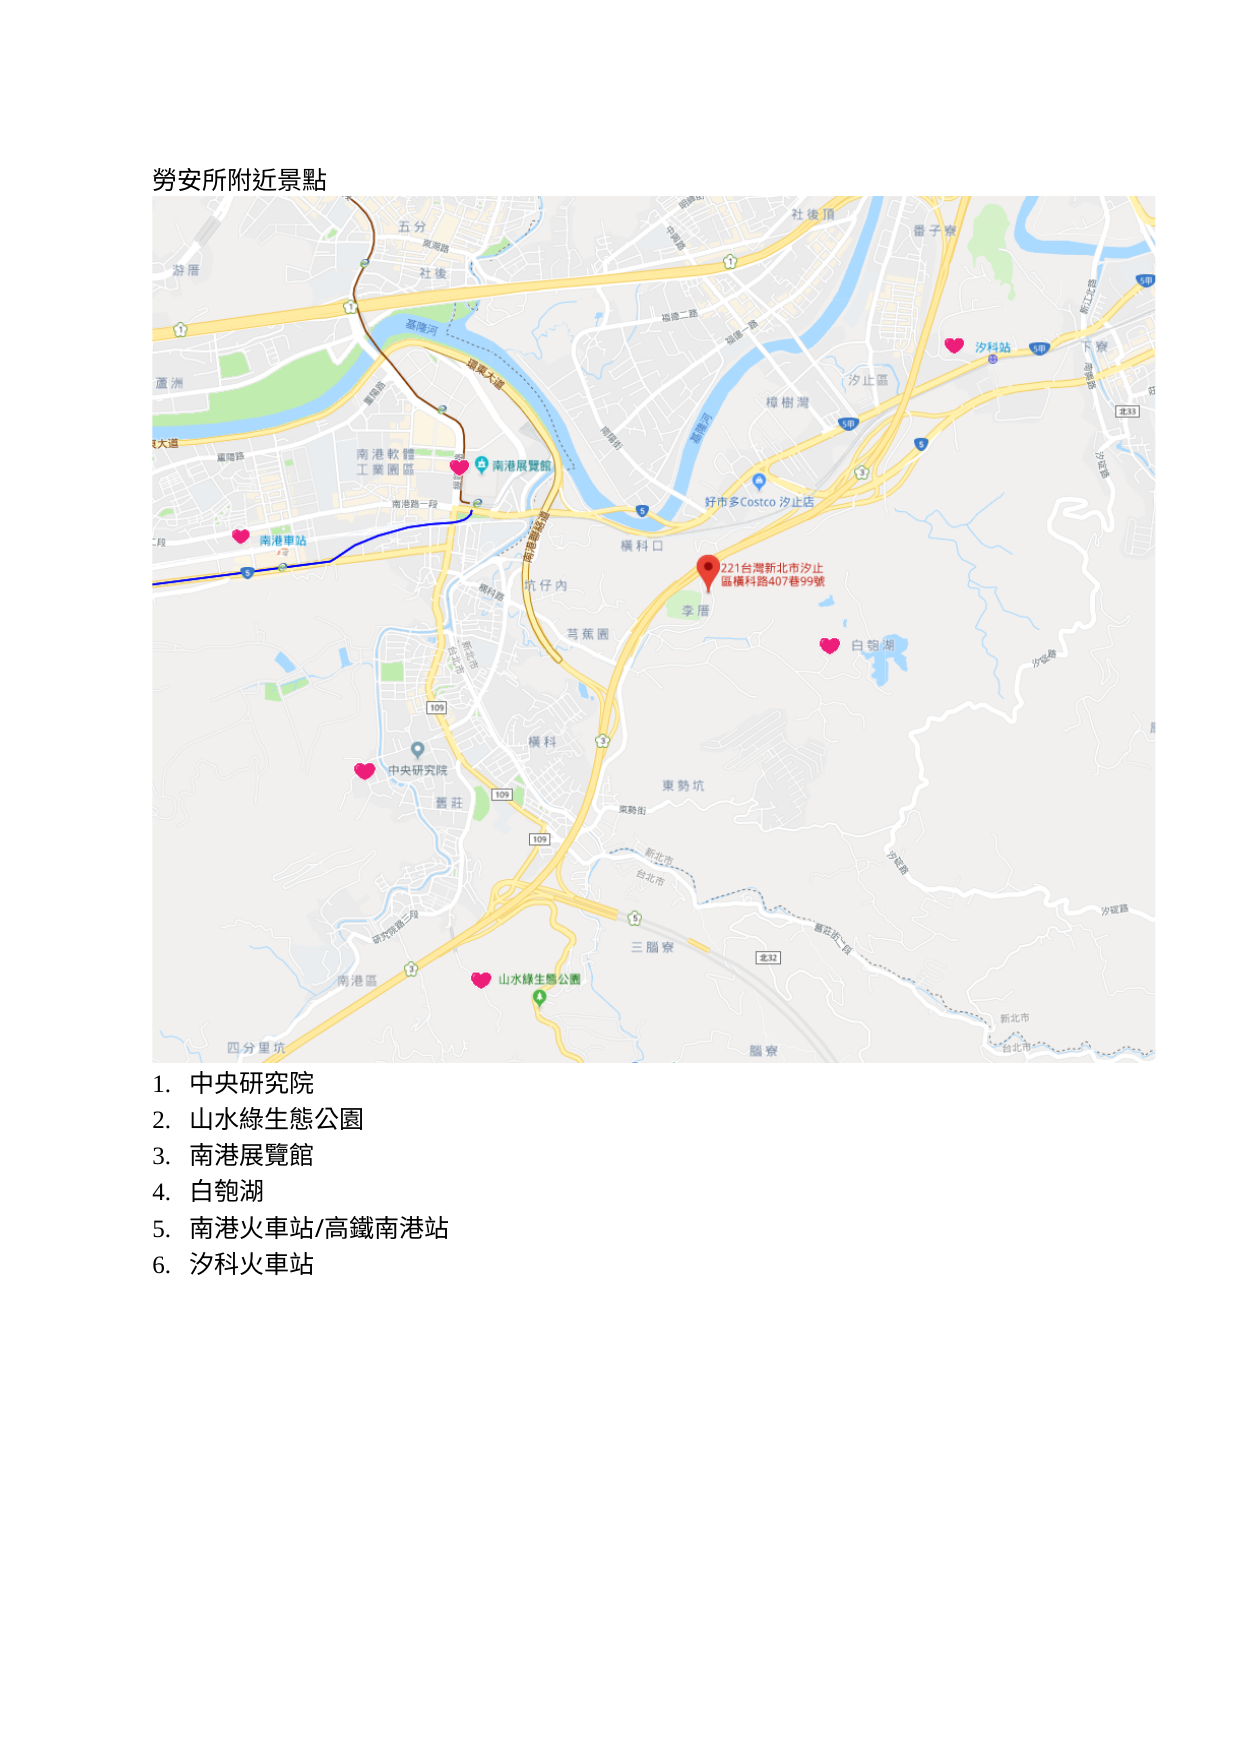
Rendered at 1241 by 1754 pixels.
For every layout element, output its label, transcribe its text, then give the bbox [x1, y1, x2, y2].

list 南港展覽館 [152, 1136, 1130, 1172]
list 山水綠生態公園 [152, 1099, 1130, 1136]
list 南港火車站/高鐵南港站 [152, 1208, 1130, 1244]
list 中央研究院 [152, 1063, 1130, 1099]
picture [152, 196, 1156, 1063]
list 汐科火車站 [152, 1244, 1130, 1281]
text 勞安所附近景點 [152, 160, 1130, 196]
list 白匏湖 [152, 1172, 1130, 1208]
